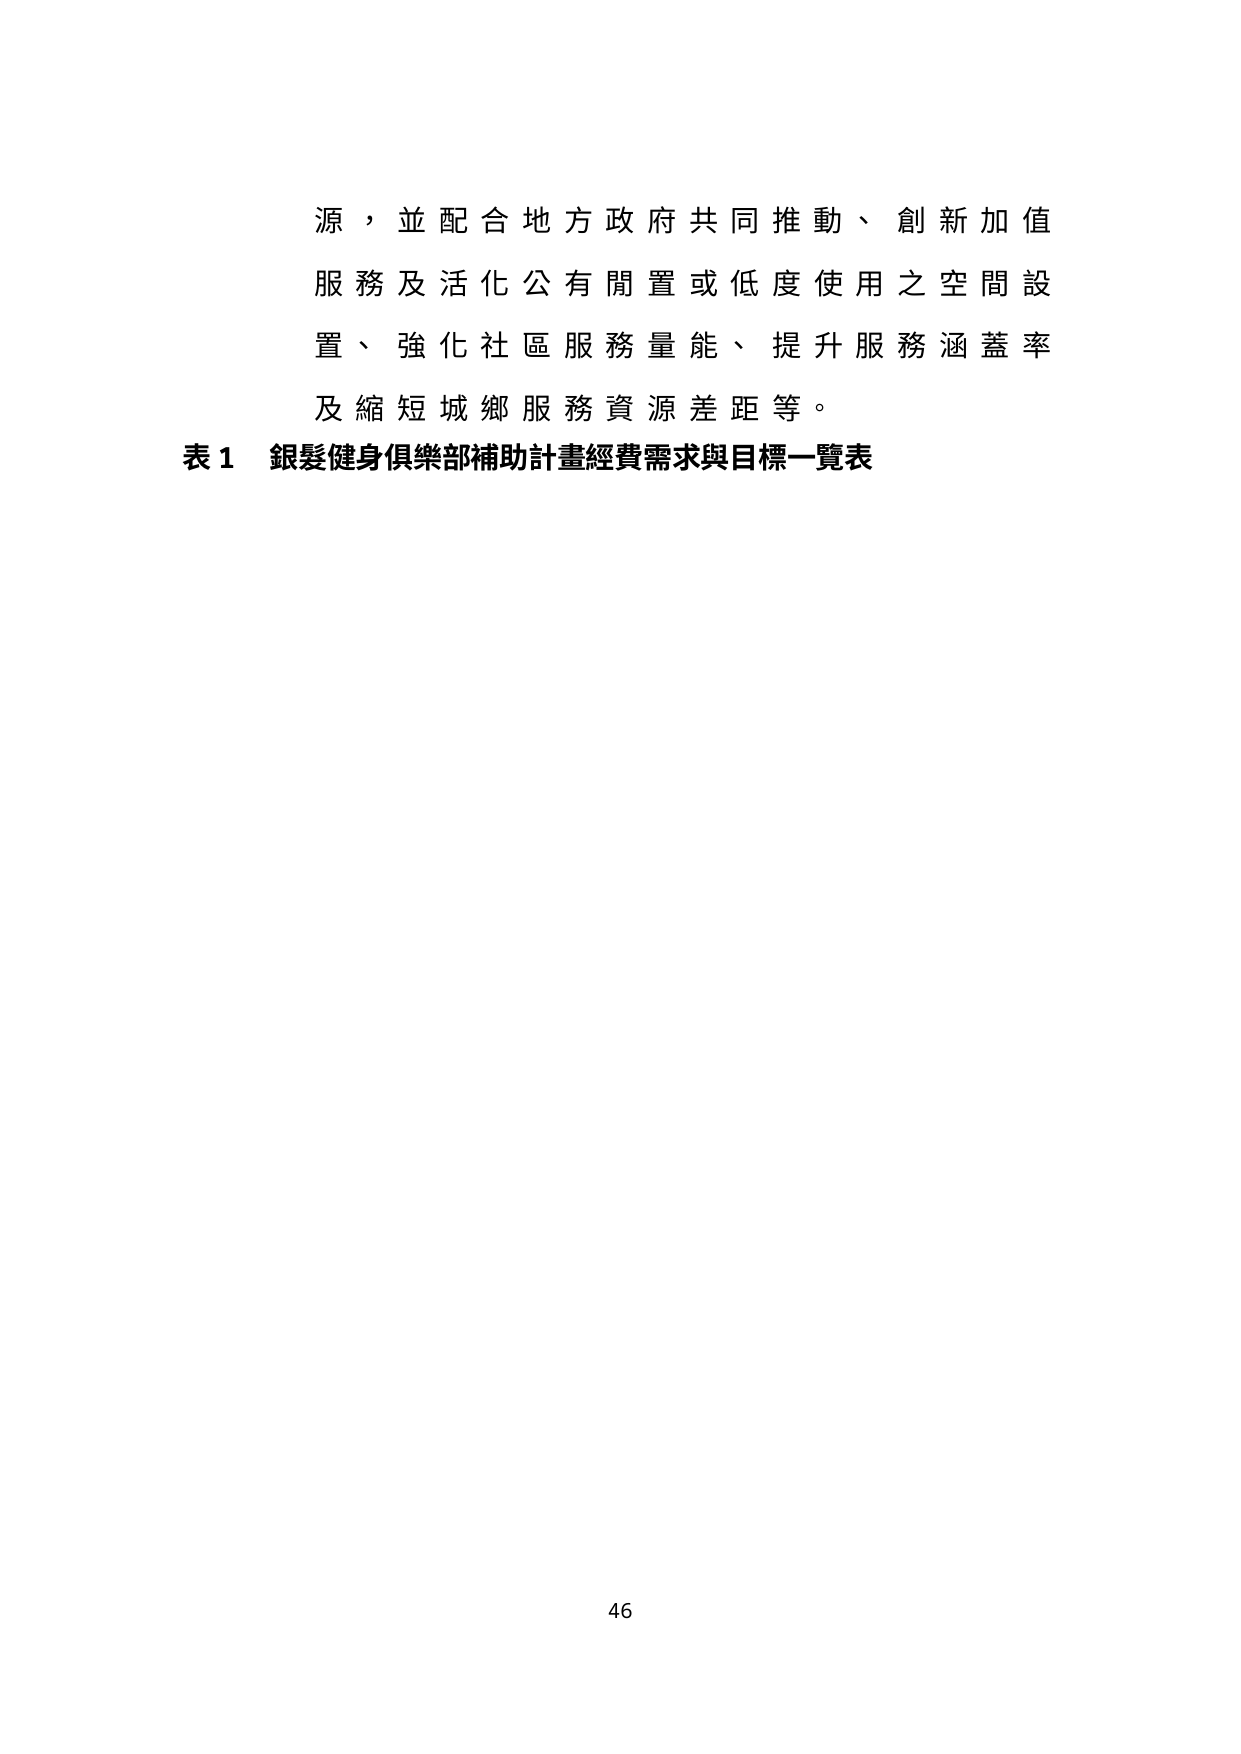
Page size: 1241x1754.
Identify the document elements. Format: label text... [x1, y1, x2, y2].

text 我國人口快速老化，為預防及延緩失能，第3期前瞻特別預算編列銀髮健身俱樂部補助計畫，由國健署規劃及執行，自111至114年預計完成288處據點，服務人數估計1萬7,280人，總經費2.88億元(詳表1)，期透過多元運動方案介入減少醫療成本與長照資源之損耗。預期效益包括預防及延緩失能、建立運動指導員相關師資、提供長者運動支持性環境、整合教育部體育署與衛福部預防及延緩失能相關計畫資源，並配合地方政府共同推動、創新加值服務及活化公有閒置或低度使用之空間設置、強化社區服務量能、提升服務涵蓋率及縮短城鄉服務資源差距等。 [271, 177, 1058, 427]
text 表1 銀髮健身俱樂部補助計畫經費需求與目標一覽表 [183, 427, 1058, 479]
